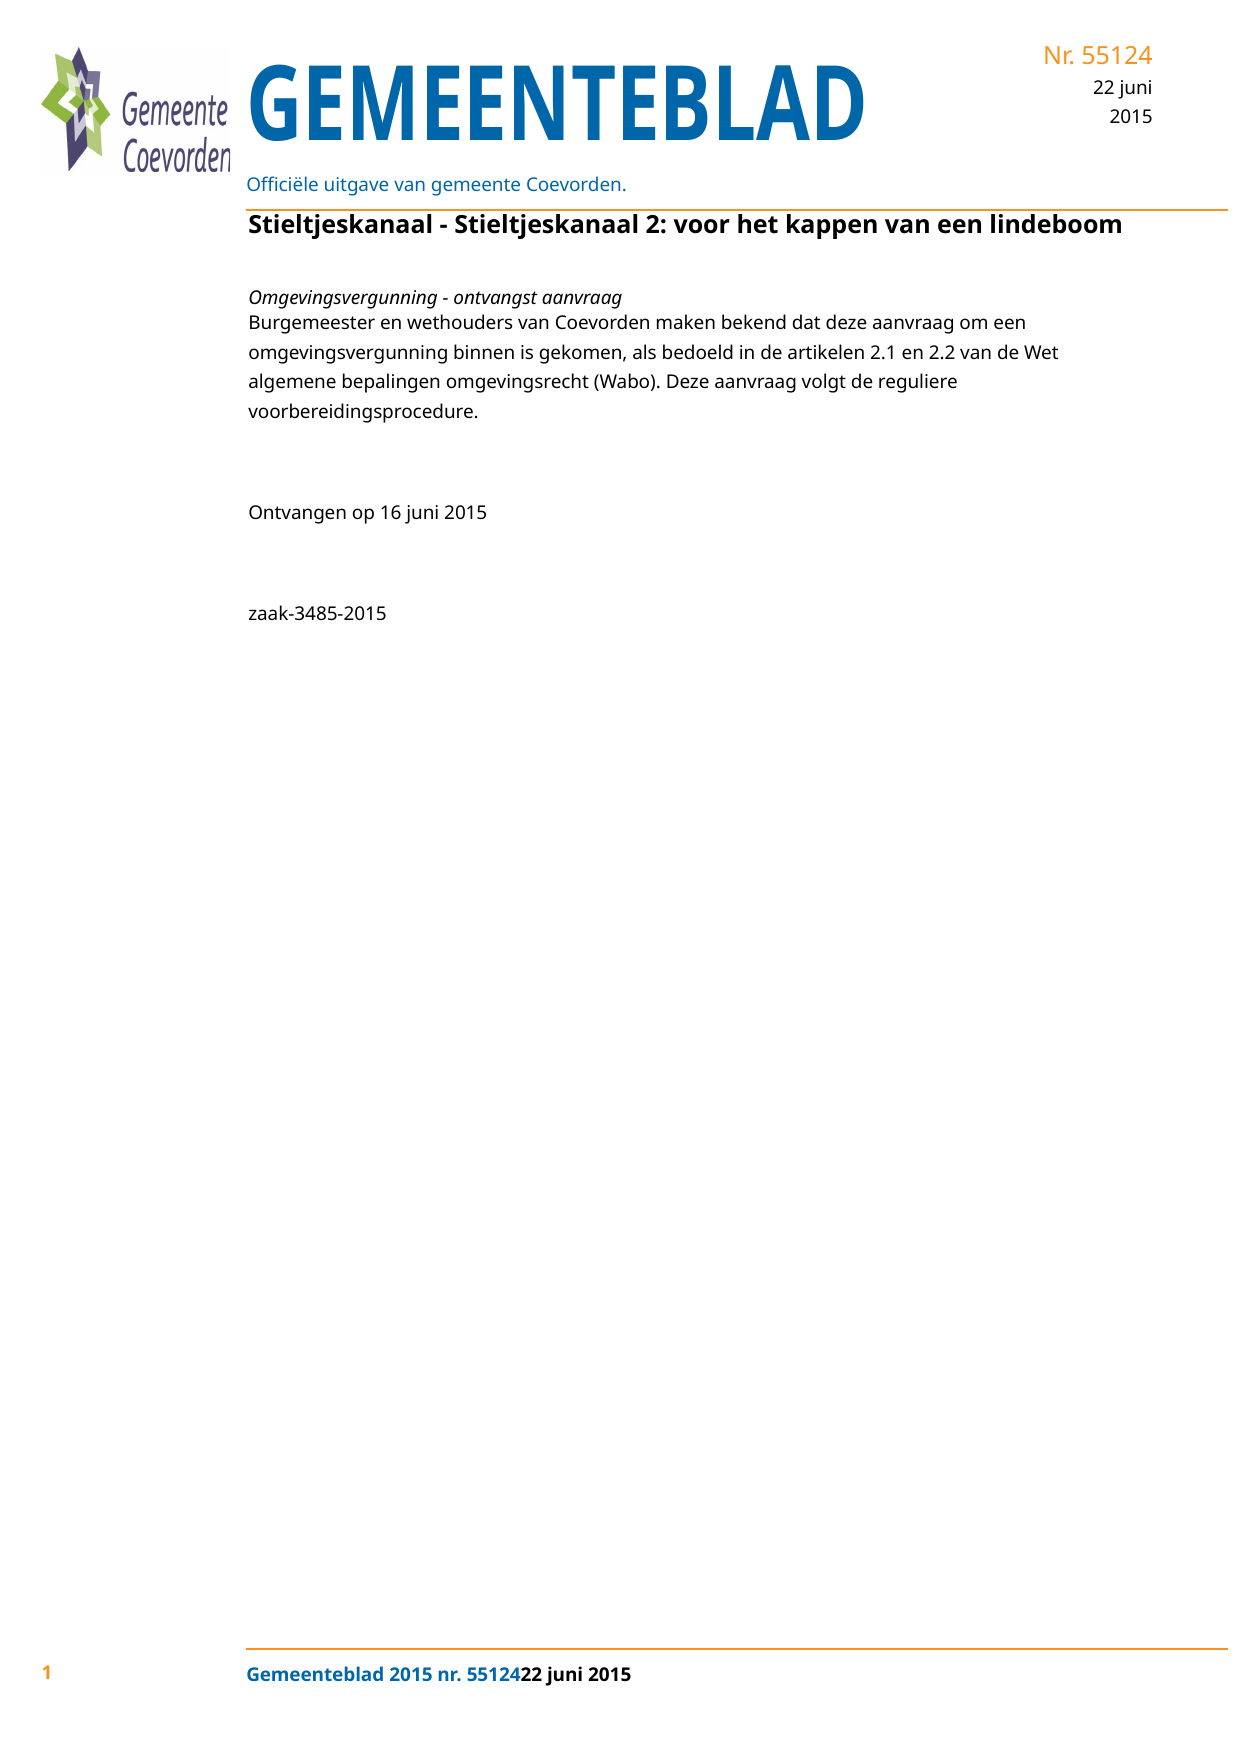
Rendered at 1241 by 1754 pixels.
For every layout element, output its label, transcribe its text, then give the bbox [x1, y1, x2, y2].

picture [41, 47, 231, 172]
text Stieltjeskanaal - Stieltjeskanaal 2: voor het kappen van een lindeboom [248, 211, 1152, 241]
text Omgevingsvergunning - ontvangst aanvraag [248, 284, 1152, 309]
text Ontvangen op 16 juni 2015 [248, 499, 1152, 525]
text zaak-3485-2015 [248, 600, 1152, 626]
text Burgemeester en wethouders van Coevorden maken bekend dat deze aanvraag om een omgevingsvergunning binnen is gekomen, als bedoeld in de artikelen 2.1 en 2.2 van de Wet algemene bepalingen omgevingsrecht (Wabo). Deze aanvraag volgt de reguliere voorbereidingsprocedure. [248, 309, 1152, 424]
